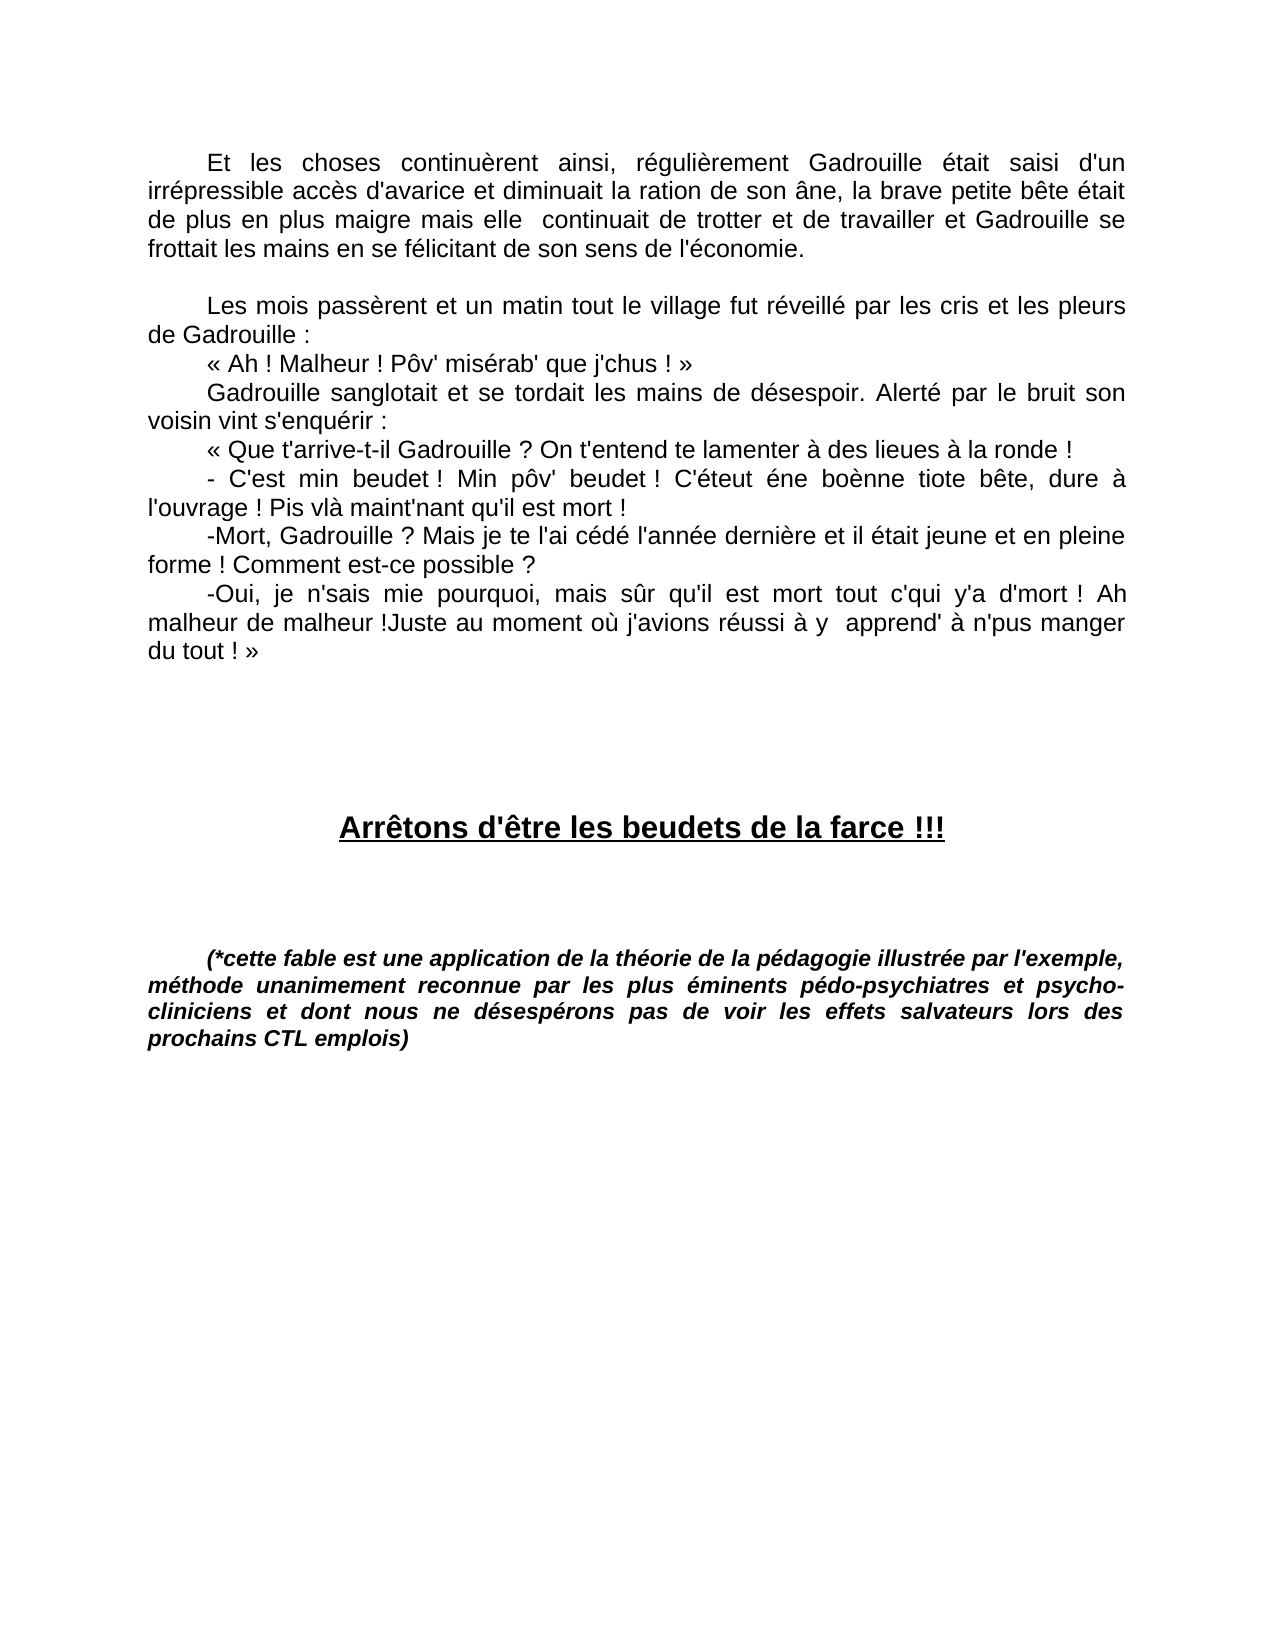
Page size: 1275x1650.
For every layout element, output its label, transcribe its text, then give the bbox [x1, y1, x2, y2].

text Arrêtons d'être les beudets de la farce !!! [148, 809, 1127, 845]
text Gadrouille sanglotait et se tordait les mains de désespoir. Alerté par le bruit son voisin vint s'enquérir : [148, 378, 1127, 435]
text -Mort, Gadrouille ? Mais je te l'ai cédé l'année dernière et il était jeune et en pleine forme ! Comment est-ce possible ? [148, 521, 1127, 579]
text Les mois passèrent et un matin tout le village fut réveillé par les cris et les pleurs de Gadrouille : [148, 291, 1127, 349]
text (*cette fable est une application de la théorie de la pédagogie illustrée par l'exemple, méthode unanimement reconnue par les plus éminents pédo-psychiatres et psycho-cliniciens et dont nous ne désespérons pas de voir les effets salvateurs lors des prochains CTL emplois) [148, 945, 1127, 1051]
text -Oui, je n'sais mie pourquoi, mais sûr qu'il est mort tout c'qui y'a d'mort ! Ah malheur de malheur !Juste au moment où j'avions réussi à y apprend' à n'pus manger du tout ! » [148, 579, 1127, 665]
text « Que t'arrive-t-il Gadrouille ? On t'entend te lamenter à des lieues à la ronde ! [148, 435, 1127, 464]
text Et les choses continuèrent ainsi, régulièrement Gadrouille était saisi d'un irrépressible accès d'avarice et diminuait la ration de son âne, la brave petite bête était de plus en plus maigre mais elle continuait de trotter et de travailler et Gadrouille se frottait les mains en se félicitant de son sens de l'économie. [148, 148, 1127, 263]
text « Ah ! Malheur ! Pôv' misérab' que j'chus ! » [148, 349, 1127, 378]
text - C'est min beudet ! Min pôv' beudet ! C'éteut éne boènne tiote bête, dure à l'ouvrage ! Pis vlà maint'nant qu'il est mort ! [148, 464, 1127, 521]
